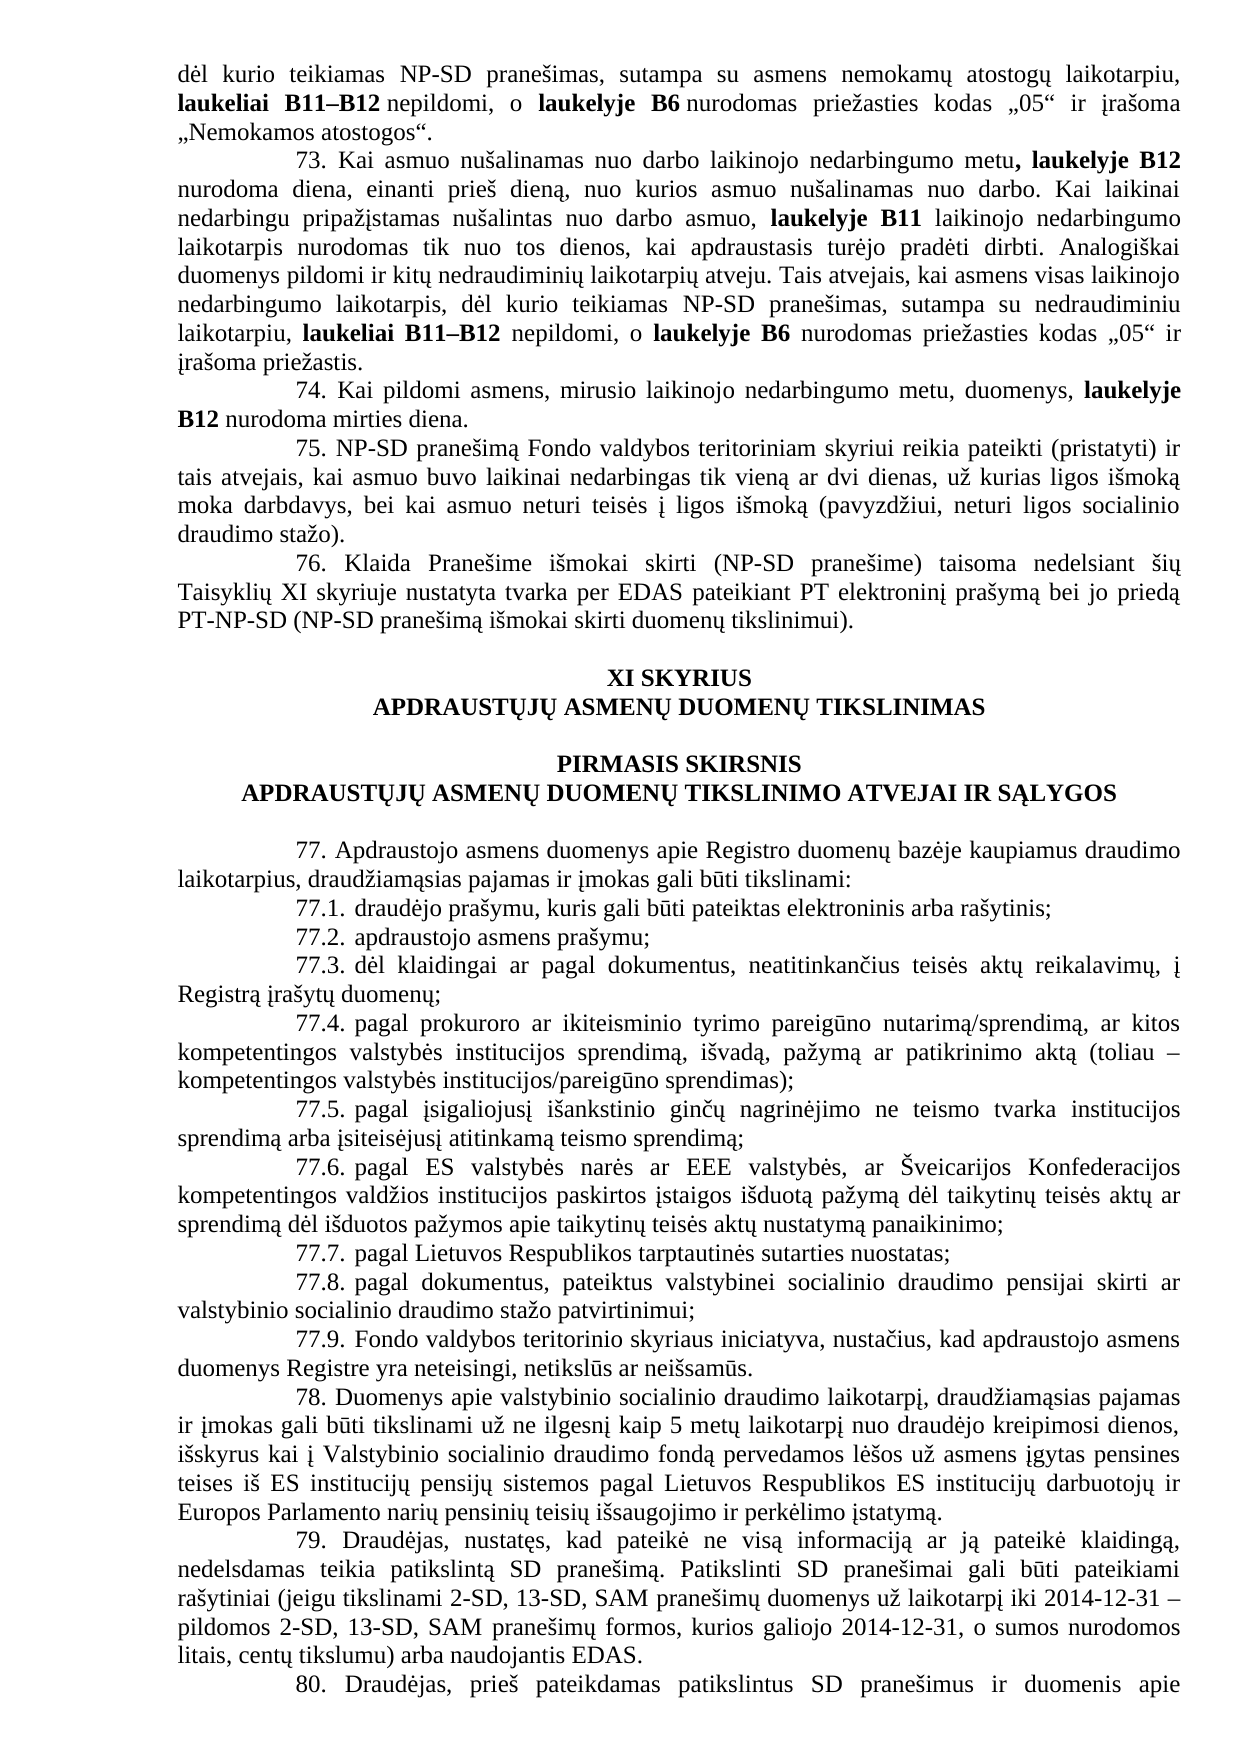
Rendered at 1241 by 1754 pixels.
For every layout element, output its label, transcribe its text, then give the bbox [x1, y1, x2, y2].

text dėl kurio teikiamas NP-SD pranešimas, sutampa su asmens nemokamų atostogų laikotarpiu, laukeliai B11–B12 nepildomi, o laukelyje B6 nurodomas priežasties kodas „05“ ir įrašoma „Nemokamos atostogos“. [177, 59, 1181, 145]
text APDRAUSTŲJŲ ASMENŲ DUOMENŲ TIKSLINIMAS [177, 692, 1181, 720]
text 77.8. pagal dokumentus, pateiktus valstybinei socialinio draudimo pensijai skirti ar valstybinio socialinio draudimo stažo patvirtinimui; [177, 1267, 1181, 1324]
text 77. Apdraustojo asmens duomenys apie Registro duomenų bazėje kaupiamus draudimo laikotarpius, draudžiamąsias pajamas ir įmokas gali būti tikslinami: [177, 835, 1181, 893]
text 77.4. pagal prokuroro ar ikiteisminio tyrimo pareigūno nutarimą/sprendimą, ar kitos kompetentingos valstybės institucijos sprendimą, išvadą, pažymą ar patikrinimo aktą (toliau – kompetentingos valstybės institucijos/pareigūno sprendimas); [177, 1008, 1181, 1094]
text 77.2. apdraustojo asmens prašymu; [177, 922, 1181, 950]
text 77.9. Fondo valdybos teritorinio skyriaus iniciatyva, nustačius, kad apdraustojo asmens duomenys Registre yra neteisingi, netikslūs ar neišsamūs. [177, 1324, 1181, 1382]
text APDRAUSTŲJŲ ASMENŲ DUOMENŲ TIKSLINIMO ATVEJAI IR SĄLYGOS [177, 778, 1181, 807]
text 77.5. pagal įsigaliojusį išankstinio ginčų nagrinėjimo ne teismo tvarka institucijos sprendimą arba įsiteisėjusį atitinkamą teismo sprendimą; [177, 1094, 1181, 1152]
text 74. Kai pildomi asmens, mirusio laikinojo nedarbingumo metu, duomenys, laukelyje B12 nurodoma mirties diena. [177, 375, 1181, 433]
text 77.6. pagal ES valstybės narės ar EEE valstybės, ar Šveicarijos Konfederacijos kompetentingos valdžios institucijos paskirtos įstaigos išduotą pažymą dėl taikytinų teisės aktų ar sprendimą dėl išduotos pažymos apie taikytinų teisės aktų nustatymą panaikinimo; [177, 1152, 1181, 1238]
text PIRMASIS SKIRSNIS [177, 749, 1181, 778]
text XI SKYRIUS [177, 663, 1181, 692]
text 79. Draudėjas, nustatęs, kad pateikė ne visą informaciją ar ją pateikė klaidingą, nedelsdamas teikia patikslintą SD pranešimą. Patikslinti SD pranešimai gali būti pateikiami rašytiniai (jeigu tikslinami 2-SD, 13-SD, SAM pranešimų duomenys už laikotarpį iki 2014-12-31 – pildomos 2-SD, 13-SD, SAM pranešimų formos, kurios galiojo 2014-12-31, o sumos nurodomos litais, centų tikslumu) arba naudojantis EDAS. [177, 1525, 1181, 1669]
text 77.1. draudėjo prašymu, kuris gali būti pateiktas elektroninis arba rašytinis; [177, 893, 1181, 922]
text 76. Klaida Pranešime išmokai skirti (NP-SD pranešime) taisoma nedelsiant šių Taisyklių XI skyriuje nustatyta tvarka per EDAS pateikiant PT elektroninį prašymą bei jo priedą PT-NP-SD (NP-SD pranešimą išmokai skirti duomenų tikslinimui). [177, 548, 1181, 634]
text 77.7. pagal Lietuvos Respublikos tarptautinės sutarties nuostatas; [177, 1238, 1181, 1267]
text 75. NP-SD pranešimą Fondo valdybos teritoriniam skyriui reikia pateikti (pristatyti) ir tais atvejais, kai asmuo buvo laikinai nedarbingas tik vieną ar dvi dienas, už kurias ligos išmoką moka darbdavys, bei kai asmuo neturi teisės į ligos išmoką (pavyzdžiui, neturi ligos socialinio draudimo stažo). [177, 433, 1181, 548]
text 73. Kai asmuo nušalinamas nuo darbo laikinojo nedarbingumo metu, laukelyje B12 nurodoma diena, einanti prieš dieną, nuo kurios asmuo nušalinamas nuo darbo. Kai laikinai nedarbingu pripažįstamas nušalintas nuo darbo asmuo, laukelyje B11 laikinojo nedarbingumo laikotarpis nurodomas tik nuo tos dienos, kai apdraustasis turėjo pradėti dirbti. Analogiškai duomenys pildomi ir kitų nedraudiminių laikotarpių atveju. Tais atvejais, kai asmens visas laikinojo nedarbingumo laikotarpis, dėl kurio teikiamas NP-SD pranešimas, sutampa su nedraudiminiu laikotarpiu, laukeliai B11–B12 nepildomi, o laukelyje B6 nurodomas priežasties kodas „05“ ir įrašoma priežastis. [177, 145, 1181, 375]
text 77.3. dėl klaidingai ar pagal dokumentus, neatitinkančius teisės aktų reikalavimų, į Registrą įrašytų duomenų; [177, 950, 1181, 1008]
text 78. Duomenys apie valstybinio socialinio draudimo laikotarpį, draudžiamąsias pajamas ir įmokas gali būti tikslinami už ne ilgesnį kaip 5 metų laikotarpį nuo draudėjo kreipimosi dienos, išskyrus kai į Valstybinio socialinio draudimo fondą pervedamos lėšos už asmens įgytas pensines teises iš ES institucijų pensijų sistemos pagal Lietuvos Respublikos ES institucijų darbuotojų ir Europos Parlamento narių pensinių teisių išsaugojimo ir perkėlimo įstatymą. [177, 1382, 1181, 1525]
text 80. Draudėjas, prieš pateikdamas patikslintus SD pranešimus ir duomenis apie [177, 1669, 1181, 1698]
